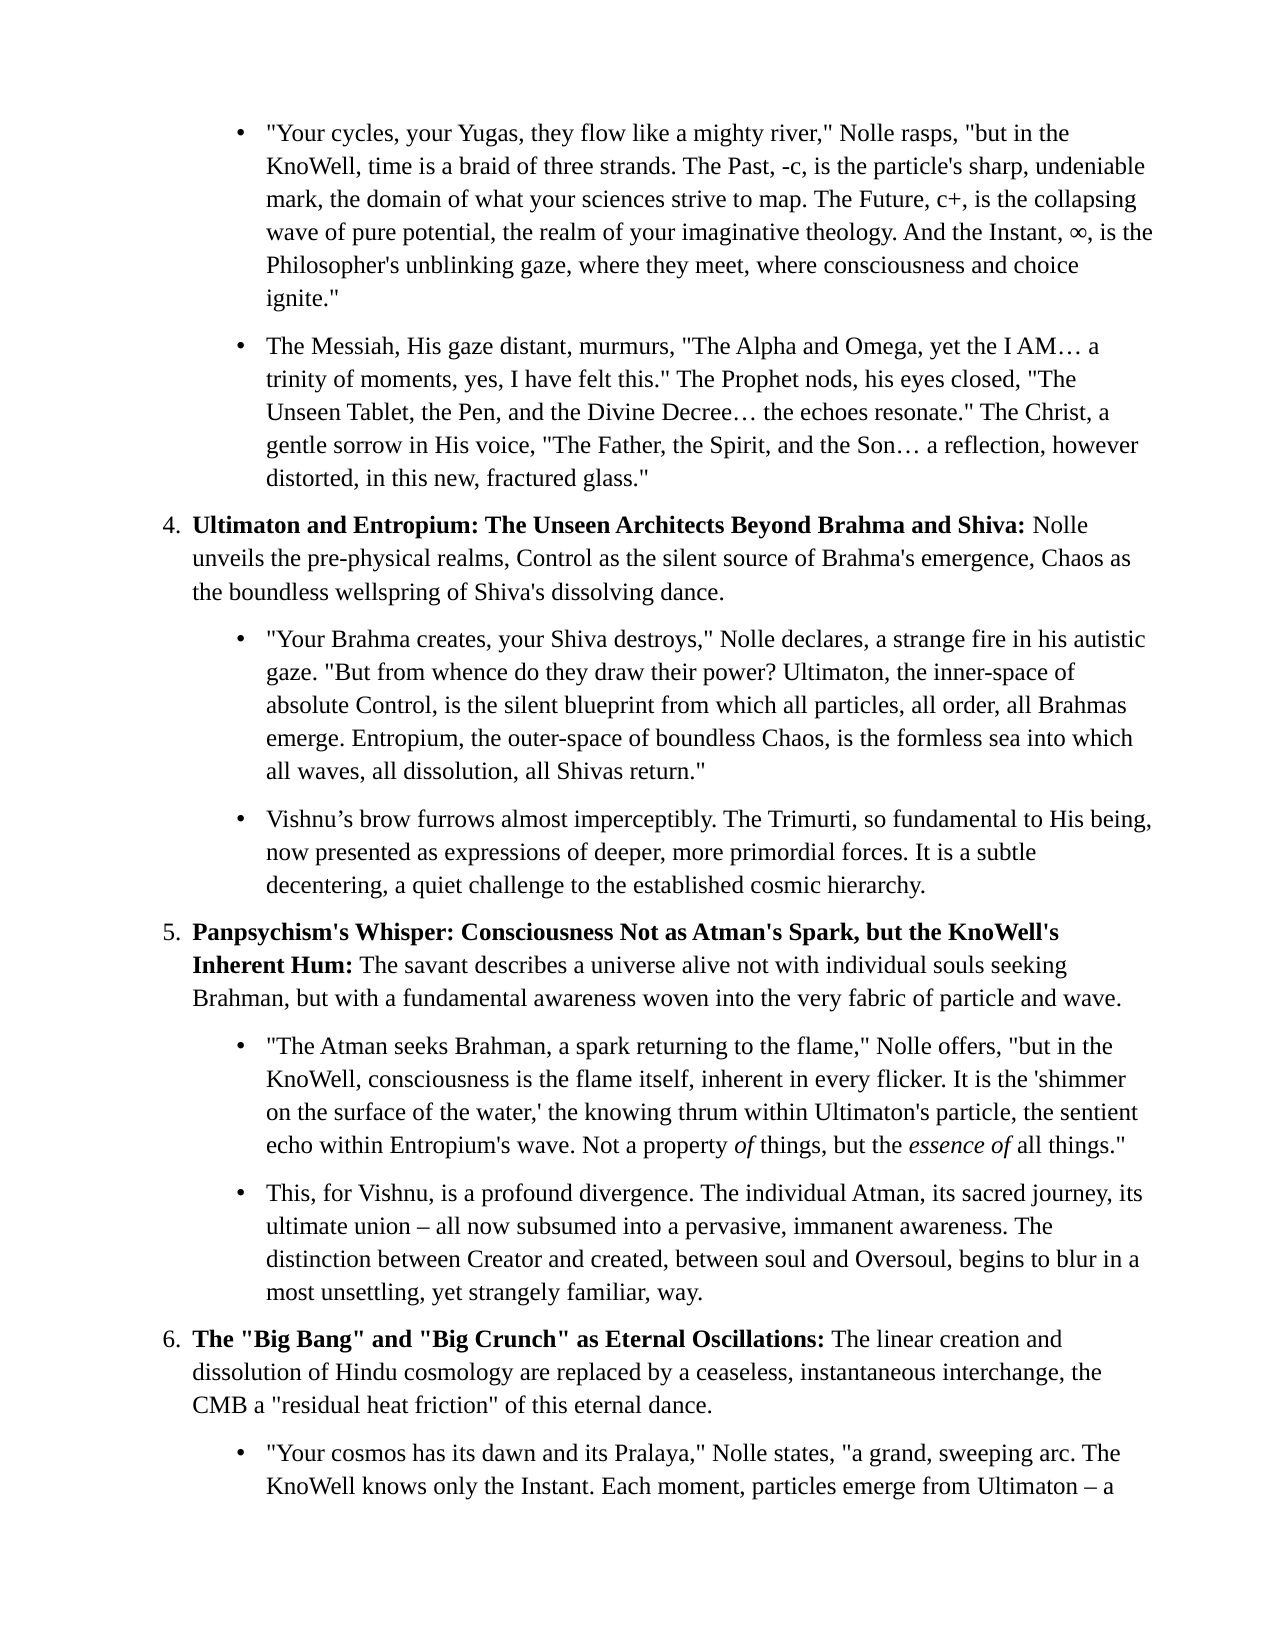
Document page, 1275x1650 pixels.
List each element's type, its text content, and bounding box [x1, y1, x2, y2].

list "Your cycles, your Yugas, they flow like a mighty river," Nolle rasps, "but in the KnoWell, time is a braid of three strands. The Past, -c, is the particle's sharp, undeniable mark, the domain of what your sciences strive to map. The Future, c+, is the collapsing wave of pure potential, the realm of your imaginative theology. And the Instant, ∞, is the Philosopher's unblinking gaze, where they meet, where consciousness and choice ignite." [236, 118, 1157, 312]
list "The Atman seeks Brahman, a spark returning to the flame," Nolle offers, "but in the KnoWell, consciousness is the flame itself, inherent in every flicker. It is the 'shimmer on the surface of the water,' the knowing thrum within Ultimaton's particle, the sentient echo within Entropium's wave. Not a property of things, but the essence of all things." [236, 1031, 1157, 1159]
list "Your Brahma creates, your Shiva destroys," Nolle declares, a strange fire in his autistic gaze. "But from whence do they draw their power? Ultimaton, the inner-space of absolute Control, is the silent blueprint from which all particles, all order, all Brahmas emerge. Entropium, the outer-space of boundless Chaos, is the formless sea into which all waves, all dissolution, all Shivas return." [236, 624, 1157, 785]
list The "Big Bang" and "Big Crunch" as Eternal Oscillations: The linear creation and dissolution of Hindu cosmology are replaced by a ceaseless, instantaneous interchange, the CMB a "residual heat friction" of this eternal dance. [162, 1324, 1157, 1419]
list Panpsychism's Whisper: Consciousness Not as Atman's Spark, but the KnoWell's Inherent Hum: The savant describes a universe alive not with individual souls seeking Brahman, but with a fundamental awareness woven into the very fabric of particle and wave. [162, 917, 1157, 1012]
list This, for Vishnu, is a profound divergence. The individual Atman, its sacred journey, its ultimate union – all now subsumed into a pervasive, immanent awareness. The distinction between Creator and created, between soul and Oversoul, begins to blur in a most unsettling, yet strangely familiar, way. [236, 1178, 1157, 1306]
list "Your cosmos has its dawn and its Pralaya," Nolle states, "a grand, sweeping arc. The KnoWell knows only the Instant. Each moment, particles emerge from Ultimaton – a [236, 1438, 1157, 1500]
list The Messiah, His gaze distant, murmurs, "The Alpha and Omega, yet the I AM… a trinity of moments, yes, I have felt this." The Prophet nods, his eyes closed, "The Unseen Tablet, the Pen, and the Divine Decree… the echoes resonate." The Christ, a gentle sorrow in His voice, "The Father, the Spirit, and the Son… a reflection, however distorted, in this new, fractured glass." [236, 331, 1157, 492]
list Vishnu’s brow furrows almost imperceptibly. The Trimurti, so fundamental to His being, now presented as expressions of deeper, more primordial forces. It is a subtle decentering, a quiet challenge to the established cosmic hierarchy. [236, 804, 1157, 899]
list Ultimaton and Entropium: The Unseen Architects Beyond Brahma and Shiva: Nolle unveils the pre-physical realms, Control as the silent source of Brahma's emergence, Chaos as the boundless wellspring of Shiva's dissolving dance. [162, 511, 1157, 605]
